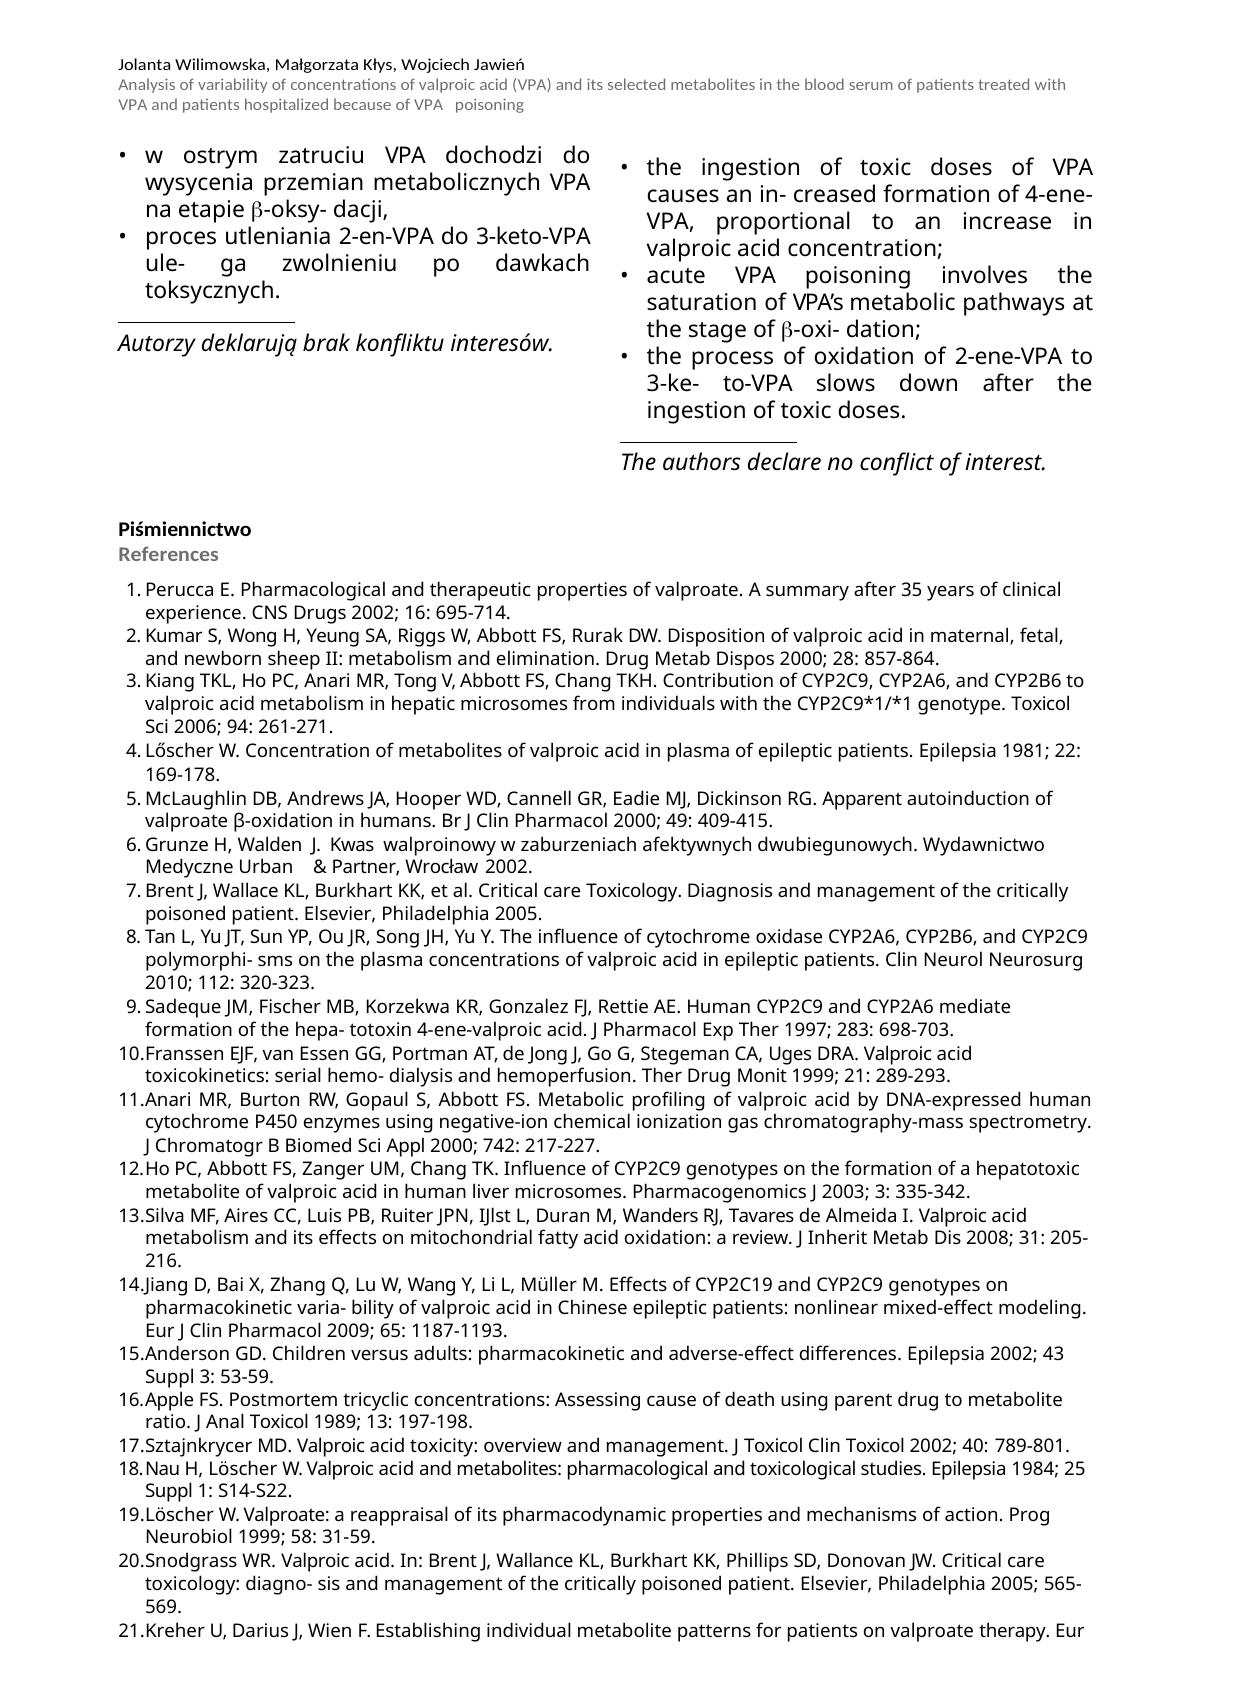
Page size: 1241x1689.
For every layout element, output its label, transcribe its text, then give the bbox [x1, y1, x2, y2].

list Nau H, Löscher W. Valproic acid and metabolites: pharmacological and toxicological studies. Epilepsia 1984; 25 Suppl 1: S14-S22. [118, 1457, 1105, 1502]
list Anderson GD. Children versus adults: pharmacokinetic and adverse-effect differences. Epilepsia 2002; 43 Suppl 3: 53-59. [118, 1343, 1105, 1388]
list McLaughlin DB, Andrews JA, Hooper WD, Cannell GR, Eadie MJ, Dickinson RG. Apparent autoinduction of valproate β-oxidation in humans. Br J Clin Pharmacol 2000; 49: 409-415. [126, 786, 1093, 833]
list Lőscher W. Concentration of metabolites of valproic acid in plasma of epileptic patients. Epilepsia 1981; 22: 169-178. [126, 738, 1105, 786]
list the ingestion of toxic doses of VPA causes an in- creased formation of 4-ene-VPA, proportional to an increase in valproic acid concentration; [620, 153, 1093, 262]
text Jolanta Wilimowska, Małgorzata Kłys, Wojciech Jawień [118, 54, 1105, 74]
list Kumar S, Wong H, Yeung SA, Riggs W, Abbott FS, Rurak DW. Disposition of valproic acid in maternal, fetal, and newborn sheep II: metabolism and elimination. Drug Metab Dispos 2000; 28: 857-864. [126, 624, 1093, 669]
list Tan L, Yu JT, Sun YP, Ou JR, Song JH, Yu Y. The influence of cytochrome oxidase CYP2A6, CYP2B6, and CYP2C9 polymorphi- sms on the plasma concentrations of valproic acid in epileptic patients. Clin Neurol Neurosurg 2010; 112: 320-323. [126, 926, 1093, 995]
list acute VPA poisoning involves the saturation of VPA’s metabolic pathways at the stage of -oxi- dation; [620, 262, 1093, 343]
list Perucca E. Pharmacological and therapeutic properties of valproate. A summary after 35 years of clinical experience. CNS Drugs 2002; 16: 695-714. [126, 578, 1093, 624]
list Silva MF, Aires CC, Luis PB, Ruiter JPN, IJlst L, Duran M, Wanders RJ, Tavares de Almeida I. Valproic acid metabolism and its effects on mitochondrial fatty acid oxidation: a review. J Inherit Metab Dis 2008; 31: 205-216. [118, 1204, 1093, 1273]
list Jiang D, Bai X, Zhang Q, Lu W, Wang Y, Li L, Müller M. Effects of CYP2C19 and CYP2C9 genotypes on pharmacokinetic varia- bility of valproic acid in Chinese epileptic patients: nonlinear mixed-effect modeling. Eur J Clin Pharmacol 2009; 65: 1187-1193. [118, 1273, 1093, 1343]
text Piśmiennictwo References [118, 517, 253, 567]
list Löscher W. Valproate: a reappraisal of its pharmacodynamic properties and mechanisms of action. Prog Neurobiol 1999; 58: 31-59. [118, 1503, 1093, 1549]
text Autorzy deklarują brak konfliktu interesów. [118, 322, 590, 358]
list Kiang TKL, Ho PC, Anari MR, Tong V, Abbott FS, Chang TKH. Contribution of CYP2C9, CYP2A6, and CYP2B6 to valproic acid metabolism in hepatic microsomes from individuals with the CYP2C9*1/*1 genotype. Toxicol Sci 2006; 94: 261-271. [126, 669, 1093, 738]
list Kreher U, Darius J, Wien F. Establishing individual metabolite patterns for patients on valproate therapy. Eur [118, 1619, 1093, 1642]
list Ho PC, Abbott FS, Zanger UM, Chang TK. Influence of CYP2C9 genotypes on the formation of a hepatotoxic metabolite of valproic acid in human liver microsomes. Pharmacogenomics J 2003; 3: 335-342. [118, 1157, 1093, 1204]
list Sztajnkrycer MD. Valproic acid toxicity: overview and management. J Toxicol Clin Toxicol 2002; 40: 789-801. [118, 1434, 1105, 1457]
list Brent J, Wallace KL, Burkhart KK, et al. Critical care Toxicology. Diagnosis and management of the critically poisoned patient. Elsevier, Philadelphia 2005. [126, 879, 1093, 926]
text Analysis of variability of concentrations of valproic acid (VPA) and its selected metabolites in the blood serum of patients treated with VPA and patients hospitalized because of VPA poisoning [118, 74, 1094, 114]
list Sadeque JM, Fischer MB, Korzekwa KR, Gonzalez FJ, Rettie AE. Human CYP2C9 and CYP2A6 mediate formation of the hepa- totoxin 4-ene-valproic acid. J Pharmacol Exp Ther 1997; 283: 698-703. [126, 995, 1093, 1041]
text The authors declare no conflict of interest. [620, 442, 1105, 477]
list the process of oxidation of 2-ene-VPA to 3-ke- to-VPA slows down after the ingestion of toxic doses. [620, 343, 1093, 424]
list proces utleniania 2-en-VPA do 3-keto-VPA ule- ga zwolnieniu po dawkach toksycznych. [118, 223, 590, 304]
list Franssen EJF, van Essen GG, Portman AT, de Jong J, Go G, Stegeman CA, Uges DRA. Valproic acid toxicokinetics: serial hemo- dialysis and hemoperfusion. Ther Drug Monit 1999; 21: 289-293. [118, 1041, 1093, 1088]
list w ostrym zatruciu VPA dochodzi do wysycenia przemian metabolicznych VPA na etapie -oksy- dacji, [118, 142, 590, 223]
list Apple FS. Postmortem tricyclic concentrations: Assessing cause of death using parent drug to metabolite ratio. J Anal Toxicol 1989; 13: 197-198. [118, 1388, 1093, 1434]
list Snodgrass WR. Valproic acid. In: Brent J, Wallance KL, Burkhart KK, Phillips SD, Donovan JW. Critical care toxicology: diagno- sis and management of the critically poisoned patient. Elsevier, Philadelphia 2005; 565-569. [118, 1549, 1093, 1619]
list Anari MR, Burton RW, Gopaul S, Abbott FS. Metabolic profiling of valproic acid by DNA-expressed human cytochrome P450 enzymes using negative-ion chemical ionization gas chromatography-mass spectrometry. J Chromatogr B Biomed Sci Appl 2000; 742: 217-227. [118, 1088, 1093, 1157]
list Grunze H, Walden J. Kwas walproinowy w zaburzeniach afektywnych dwubiegunowych. Wydawnictwo Medyczne Urban & Partner, Wrocław 2002. [126, 833, 1093, 879]
